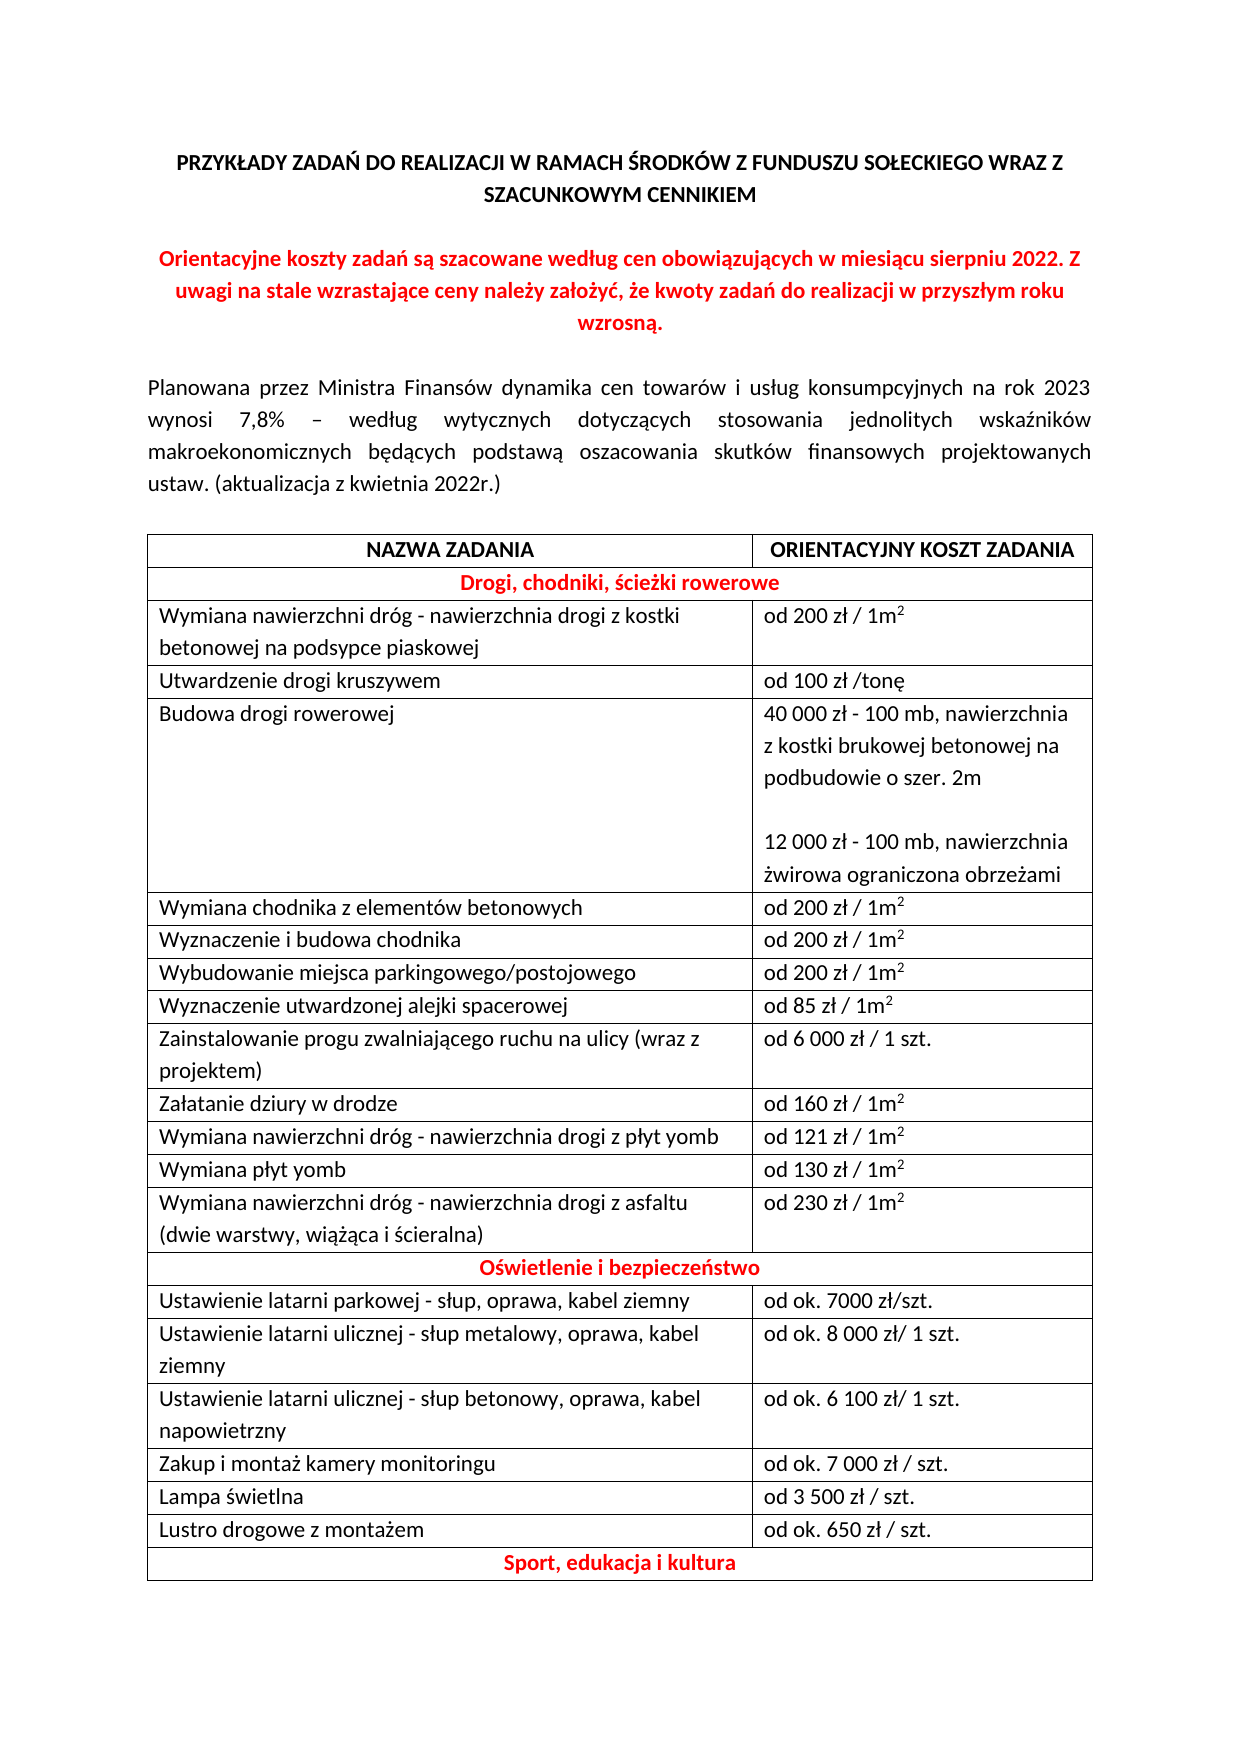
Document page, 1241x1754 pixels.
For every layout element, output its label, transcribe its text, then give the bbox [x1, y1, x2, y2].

table_cell Oświetlenie i bezpieczeństwo [148, 1253, 1092, 1285]
table_cell od ok. 6 100 zł/ 1 szt. [753, 1384, 1092, 1448]
table_cell od ok. 8 000 zł/ 1 szt. [753, 1319, 1092, 1383]
text PRZYKŁADY ZADAŃ DO REALIZACJI W RAMACH ŚRODKÓW Z FUNDUSZU SOŁECKIEGO WRAZ Z SZACUNKOWYM CENNIKIEM [148, 148, 1093, 208]
table_cell Wymiana nawierzchni dróg - nawierzchnia drogi z płyt yomb [148, 1122, 752, 1154]
table_cell od 200 zł / 1m2 [753, 601, 1092, 665]
table_cell od 85 zł / 1m2 [753, 991, 1092, 1023]
table_cell Wymiana chodnika z elementów betonowych [148, 893, 752, 924]
table_cell 40 000 zł - 100 mb, nawierzchnia z kostki brukowej betonowej na podbudowie o szer. 2m 12 000 zł - 100 mb, nawierzchnia żwirowa ograniczona obrzeżami [753, 699, 1092, 892]
table_cell Wymiana płyt yomb [148, 1155, 752, 1187]
table_cell Zakup i montaż kamery monitoringu [148, 1449, 752, 1481]
text Planowana przez Ministra Finansów dynamika cen towarów i usług konsumpcyjnych na rok 2023 wynosi 7,8% – według wytycznych dotyczących stosowania jednolitych wskaźników makroekonomicznych będących podstawą oszacowania skutków finansowych projektowanych ustaw. (aktualizacja z kwietnia 2022r.) [148, 373, 1093, 497]
table_cell Ustawienie latarni ulicznej - słup metalowy, oprawa, kabel ziemny [148, 1319, 752, 1383]
table_cell od 6 000 zł / 1 szt. [753, 1024, 1092, 1088]
table_cell Budowa drogi rowerowej [148, 699, 752, 892]
table_header ORIENTACYJNY KOSZT ZADANIA [753, 535, 1092, 567]
table_cell od ok. 7000 zł/szt. [753, 1286, 1092, 1318]
table_cell Zainstalowanie progu zwalniającego ruchu na ulicy (wraz z projektem) [148, 1024, 752, 1088]
table_header NAZWA ZADANIA [148, 535, 752, 567]
table_cell Drogi, chodniki, ścieżki rowerowe [148, 568, 1092, 600]
table_cell Wyznaczenie utwardzonej alejki spacerowej [148, 991, 752, 1023]
table_cell Załatanie dziury w drodze [148, 1089, 752, 1121]
table_cell od 200 zł / 1m2 [753, 926, 1092, 957]
table_cell od 200 zł / 1m2 [753, 959, 1092, 990]
table_cell od 160 zł / 1m2 [753, 1089, 1092, 1121]
table_cell Lampa świetlna [148, 1482, 752, 1514]
table_cell od ok. 650 zł / szt. [753, 1515, 1092, 1547]
table_cell od 3 500 zł / szt. [753, 1482, 1092, 1514]
table_cell Ustawienie latarni parkowej - słup, oprawa, kabel ziemny [148, 1286, 752, 1318]
table_cell Wyznaczenie i budowa chodnika [148, 926, 752, 957]
text Orientacyjne koszty zadań są szacowane według cen obowiązujących w miesiącu sierpniu 2022. Z uwagi na stale wzrastające ceny należy założyć, że kwoty zadań do realizacji w przyszłym roku wzrosną. [148, 244, 1093, 337]
table_cell Lustro drogowe z montażem [148, 1515, 752, 1547]
table_cell Utwardzenie drogi kruszywem [148, 666, 752, 698]
table_cell Sport, edukacja i kultura [148, 1548, 1092, 1580]
table_cell Wymiana nawierzchni dróg - nawierzchnia drogi z asfaltu (dwie warstwy, wiążąca i ścieralna) [148, 1188, 752, 1252]
table_cell od 200 zł / 1m2 [753, 893, 1092, 924]
table_cell od 100 zł /tonę [753, 666, 1092, 698]
table_cell Wybudowanie miejsca parkingowego/postojowego [148, 959, 752, 990]
table_cell Wymiana nawierzchni dróg - nawierzchnia drogi z kostki betonowej na podsypce piaskowej [148, 601, 752, 665]
table_cell od 230 zł / 1m2 [753, 1188, 1092, 1252]
table_cell od ok. 7 000 zł / szt. [753, 1449, 1092, 1481]
table_cell od 130 zł / 1m2 [753, 1155, 1092, 1187]
table_cell Ustawienie latarni ulicznej - słup betonowy, oprawa, kabel napowietrzny [148, 1384, 752, 1448]
table_cell od 121 zł / 1m2 [753, 1122, 1092, 1154]
